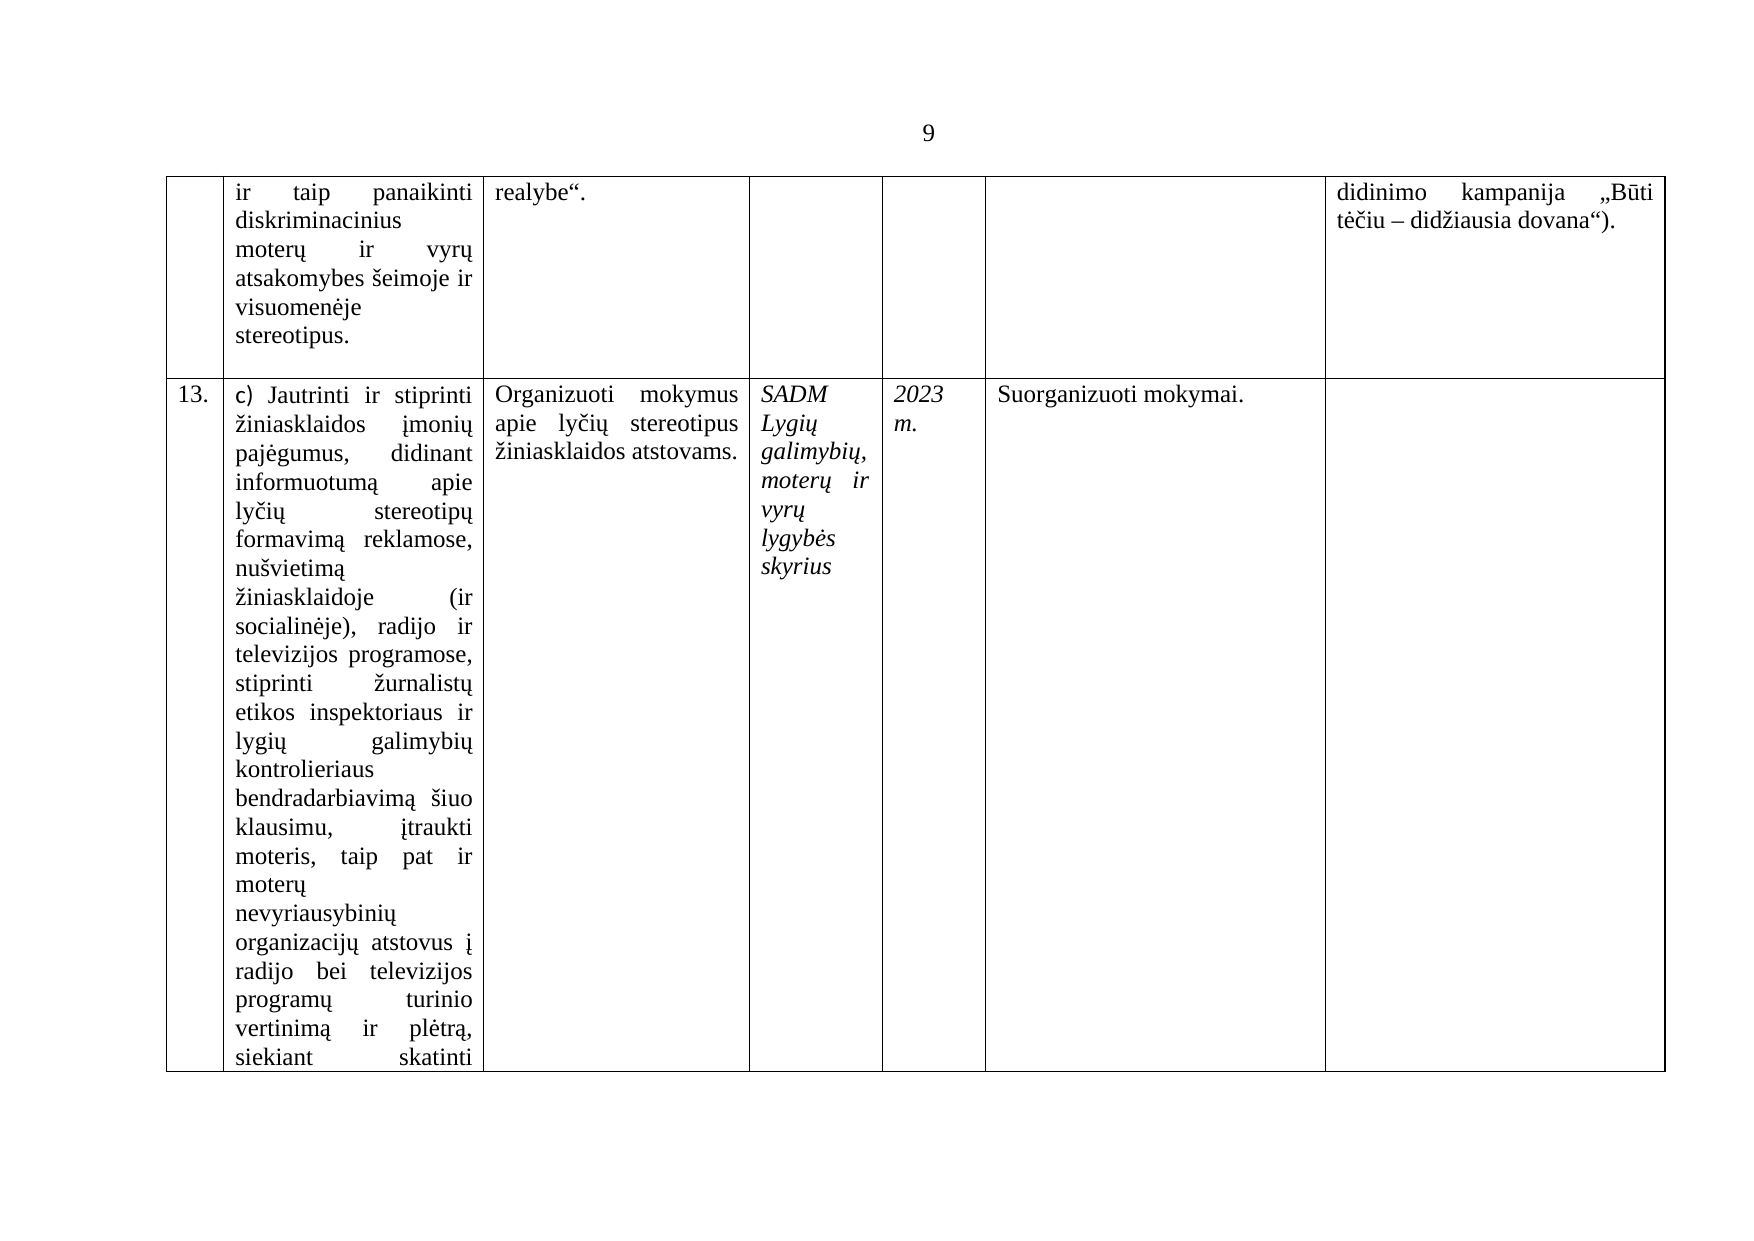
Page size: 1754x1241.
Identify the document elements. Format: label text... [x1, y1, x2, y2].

table_cell [167, 177, 223, 378]
table_cell Organizuoti mokymus apie lyčių stereotipus žiniasklaidos atstovams. [484, 379, 749, 1071]
table_cell Suorganizuoti mokymai. [986, 379, 1325, 1071]
table_cell [883, 177, 985, 378]
table_cell ir taip panaikinti diskriminacinius moterų ir vyrų atsakomybes šeimoje ir visuomenėje stereotipus. [224, 177, 483, 378]
table_cell SADM Lygių galimybių, moterų ir vyrų lygybės skyrius [750, 379, 882, 1071]
table_cell [986, 177, 1325, 378]
table_cell 13. [167, 379, 223, 1071]
table_cell realybe“. [484, 177, 749, 378]
table_cell 2023 m. [883, 379, 985, 1071]
table_cell [750, 177, 882, 378]
table_cell [1326, 379, 1664, 1071]
table_cell didinimo kampanija „Būti tėčiu – didžiausia dovana“). [1326, 177, 1664, 378]
table_cell c) Jautrinti ir stiprinti žiniasklaidos įmonių pajėgumus, didinant informuotumą apie lyčių stereotipų formavimą reklamose, nušvietimą žiniasklaidoje (ir socialinėje), radijo ir televizijos programose, stiprinti žurnalistų etikos inspektoriaus ir lygių galimybių kontrolieriaus bendradarbiavimą šiuo klausimu, įtraukti moteris, taip pat ir moterų nevyriausybinių organizacijų atstovus į radijo bei televizijos programų turinio vertinimą ir plėtrą, siekiant skatinti [224, 379, 483, 1071]
